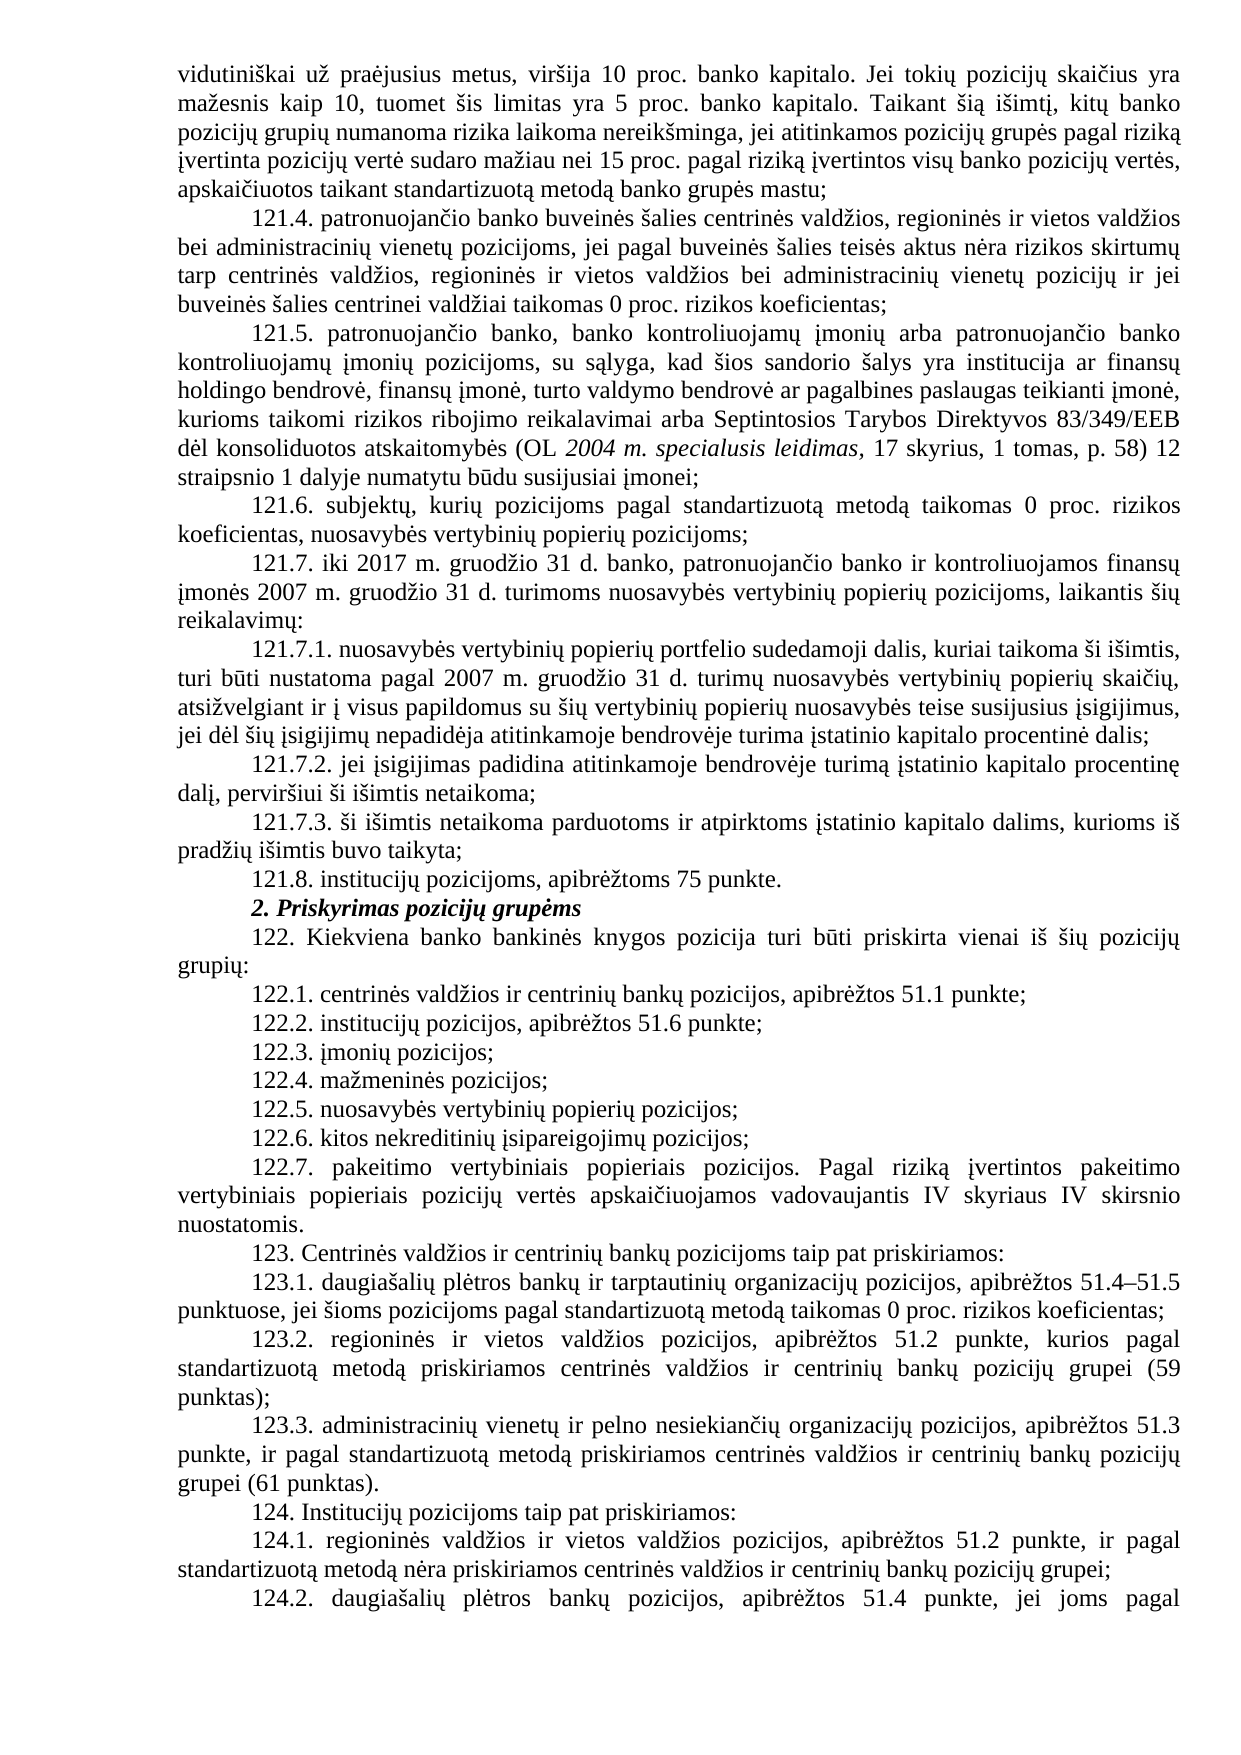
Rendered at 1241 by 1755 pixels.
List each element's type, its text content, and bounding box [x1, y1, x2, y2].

text 122.3. įmonių pozicijos; [177, 1037, 1181, 1065]
text 121.7.2. jei įsigijimas padidina atitinkamoje bendrovėje turimą įstatinio kapitalo procentinę dalį, perviršiui ši išimtis netaikoma; [177, 749, 1181, 807]
text vidutiniškai už praėjusius metus, viršija 10 proc. banko kapitalo. Jei tokių pozicijų skaičius yra mažesnis kaip 10, tuomet šis limitas yra 5 proc. banko kapitalo. Taikant šią išimtį, kitų banko pozicijų grupių numanoma rizika laikoma nereikšminga, jei atitinkamos pozicijų grupės pagal riziką įvertinta pozicijų vertė sudaro mažiau nei 15 proc. pagal riziką įvertintos visų banko pozicijų vertės, apskaičiuotos taikant standartizuotą metodą banko grupės mastu; [177, 59, 1181, 203]
text 124.1. regioninės valdžios ir vietos valdžios pozicijos, apibrėžtos 51.2 punkte, ir pagal standartizuotą metodą nėra priskiriamos centrinės valdžios ir centrinių bankų pozicijų grupei; [177, 1525, 1181, 1583]
text 121.4. patronuojančio banko buveinės šalies centrinės valdžios, regioninės ir vietos valdžios bei administracinių vienetų pozicijoms, jei pagal buveinės šalies teisės aktus nėra rizikos skirtumų tarp centrinės valdžios, regioninės ir vietos valdžios bei administracinių vienetų pozicijų ir jei buveinės šalies centrinei valdžiai taikomas 0 proc. rizikos koeficientas; [177, 203, 1181, 318]
text 122.1. centrinės valdžios ir centrinių bankų pozicijos, apibrėžtos 51.1 punkte; [177, 979, 1181, 1008]
text 122.7. pakeitimo vertybiniais popieriais pozicijos. Pagal riziką įvertintos pakeitimo vertybiniais popieriais pozicijų vertės apskaičiuojamos vadovaujantis IV skyriaus IV skirsnio nuostatomis. [177, 1152, 1181, 1238]
text 2. Priskyrimas pozicijų grupėms [177, 893, 1181, 922]
text 123.3. administracinių vienetų ir pelno nesiekiančių organizacijų pozicijos, apibrėžtos 51.3 punkte, ir pagal standartizuotą metodą priskiriamos centrinės valdžios ir centrinių bankų pozicijų grupei (61 punktas). [177, 1410, 1181, 1497]
text 121.8. institucijų pozicijoms, apibrėžtoms 75 punkte. [177, 864, 1181, 893]
text 123.1. daugiašalių plėtros bankų ir tarptautinių organizacijų pozicijos, apibrėžtos 51.4–51.5 punktuose, jei šioms pozicijoms pagal standartizuotą metodą taikomas 0 proc. rizikos koeficientas; [177, 1267, 1181, 1324]
text 121.6. subjektų, kurių pozicijoms pagal standartizuotą metodą taikomas 0 proc. rizikos koeficientas, nuosavybės vertybinių popierių pozicijoms; [177, 490, 1181, 548]
text 122. Kiekviena banko bankinės knygos pozicija turi būti priskirta vienai iš šių pozicijų grupių: [177, 922, 1181, 979]
text 122.6. kitos nekreditinių įsipareigojimų pozicijos; [177, 1123, 1181, 1152]
text 121.7. iki 2017 m. gruodžio 31 d. banko, patronuojančio banko ir kontroliuojamos finansų įmonės 2007 m. gruodžio 31 d. turimoms nuosavybės vertybinių popierių pozicijoms, laikantis šių reikalavimų: [177, 548, 1181, 634]
text 124. Institucijų pozicijoms taip pat priskiriamos: [177, 1497, 1181, 1525]
text 121.7.3. ši išimtis netaikoma parduotoms ir atpirktoms įstatinio kapitalo dalims, kurioms iš pradžių išimtis buvo taikyta; [177, 807, 1181, 864]
text 122.4. mažmeninės pozicijos; [177, 1065, 1181, 1094]
text 121.5. patronuojančio banko, banko kontroliuojamų įmonių arba patronuojančio banko kontroliuojamų įmonių pozicijoms, su sąlyga, kad šios sandorio šalys yra institucija ar finansų holdingo bendrovė, finansų įmonė, turto valdymo bendrovė ar pagalbines paslaugas teikianti įmonė, kurioms taikomi rizikos ribojimo reikalavimai arba Septintosios Tarybos Direktyvos 83/349/EEB dėl konsoliduotos atskaitomybės (OL 2004 m. specialusis leidimas, 17 skyrius, 1 tomas, p. 58) 12 straipsnio 1 dalyje numatytu būdu susijusiai įmonei; [177, 318, 1181, 490]
text 122.5. nuosavybės vertybinių popierių pozicijos; [177, 1094, 1181, 1123]
text 121.7.1. nuosavybės vertybinių popierių portfelio sudedamoji dalis, kuriai taikoma ši išimtis, turi būti nustatoma pagal 2007 m. gruodžio 31 d. turimų nuosavybės vertybinių popierių skaičių, atsižvelgiant ir į visus papildomus su šių vertybinių popierių nuosavybės teise susijusius įsigijimus, jei dėl šių įsigijimų nepadidėja atitinkamoje bendrovėje turima įstatinio kapitalo procentinė dalis; [177, 634, 1181, 749]
text 122.2. institucijų pozicijos, apibrėžtos 51.6 punkte; [177, 1008, 1181, 1037]
text 124.2. daugiašalių plėtros bankų pozicijos, apibrėžtos 51.4 punkte, jei joms pagal [177, 1583, 1181, 1612]
text 123.2. regioninės ir vietos valdžios pozicijos, apibrėžtos 51.2 punkte, kurios pagal standartizuotą metodą priskiriamos centrinės valdžios ir centrinių bankų pozicijų grupei (59 punktas); [177, 1324, 1181, 1410]
text 123. Centrinės valdžios ir centrinių bankų pozicijoms taip pat priskiriamos: [177, 1238, 1181, 1267]
